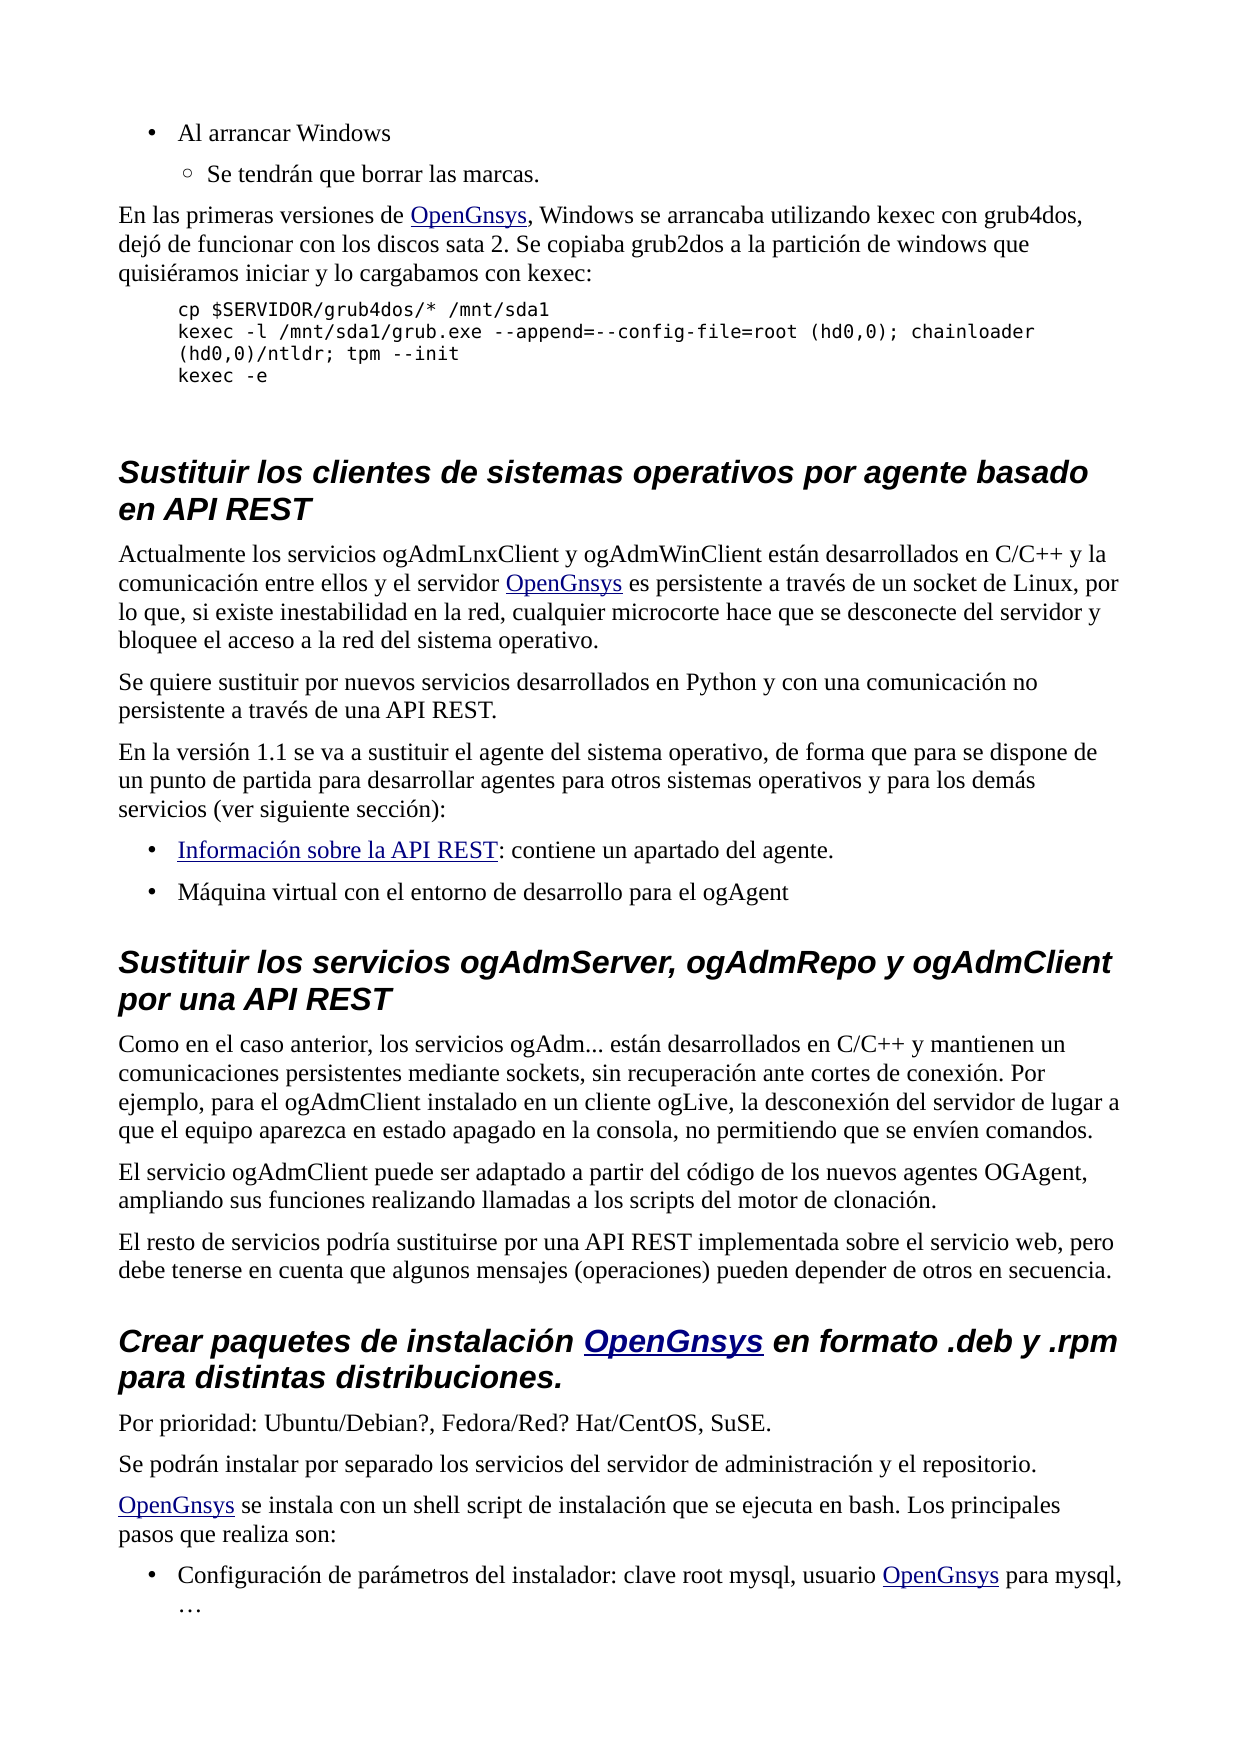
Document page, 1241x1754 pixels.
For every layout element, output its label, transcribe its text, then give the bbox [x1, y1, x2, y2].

text El servicio ogAdmClient puede ser adaptado a partir del código de los nuevos agentes OGAgent, ampliando sus funciones realizando llamadas a los scripts del motor de clonación. [118, 1157, 1122, 1214]
text El resto de servicios podría sustituirse por una API REST implementada sobre el servicio web, pero debe tenerse en cuenta que algunos mensajes (operaciones) pueden depender de otros en secuencia. [118, 1227, 1122, 1284]
text En la versión 1.1 se va a sustituir el agente del sistema operativo, de forma que para se dispone de un punto de partida para desarrollar agentes para otros sistemas operativos y para los demás servicios (ver siguiente sección): [118, 737, 1122, 823]
text Como en el caso anterior, los servicios ogAdm... están desarrollados en C/C++ y mantienen un comunicaciones persistentes mediante sockets, sin recuperación ante cortes de conexión. Por ejemplo, para el ogAdmClient instalado en un cliente ogLive, la desconexión del servidor de lugar a que el equipo aparezca en estado apagado en la consola, no permitiendo que se envíen comandos. [118, 1029, 1122, 1144]
text En las primeras versiones de OpenGnsys, Windows se arrancaba utilizando kexec con grub4dos, dejó de funcionar con los discos sata 2. Se copiaba grub2dos a la partición de windows que quisiéramos iniciar y lo cargabamos con kexec: [118, 201, 1122, 287]
subtitle Crear paquetes de instalación OpenGnsys en formato .deb y .rpm para distintas distribuciones. [118, 1322, 1122, 1396]
list Al arrancar Windows [148, 118, 1122, 147]
subtitle Sustituir los servicios ogAdmServer, ogAdmRepo y ogAdmClient por una API REST [118, 943, 1122, 1017]
list Máquina virtual con el entorno de desarrollo para el ogAgent [148, 877, 1122, 906]
text Actualmente los servicios ogAdmLnxClient y ogAdmWinClient están desarrollados en C/C++ y la comunicación entre ellos y el servidor OpenGnsys es persistente a través de un socket de Linux, por lo que, si existe inestabilidad en la red, cualquier microcorte hace que se desconecte del servidor y bloquee el acceso a la red del sistema operativo. [118, 539, 1122, 654]
subtitle Sustituir los clientes de sistemas operativos por agente basado en API REST [118, 453, 1122, 527]
text Se podrán instalar por separado los servicios del servidor de administración y el repositorio. [118, 1449, 1122, 1478]
text OpenGnsys se instala con un shell script de instalación que se ejecuta en bash. Los principales pasos que realiza son: [118, 1491, 1122, 1548]
text cp $SERVIDOR/grub4dos/* /mnt/sda1 kexec -l /mnt/sda1/grub.exe --append=--config-file=root (hd0,0); chainloader (hd0,0)/ntldr; tpm --init kexec -e [177, 299, 1063, 387]
text Por prioridad: Ubuntu/Debian?, Fedora/Red? Hat/CentOS, SuSE. [118, 1408, 1122, 1437]
list Información sobre la API REST: contiene un apartado del agente. [148, 836, 1122, 864]
list Se tendrán que borrar las marcas. [177, 159, 1122, 188]
text Se quiere sustituir por nuevos servicios desarrollados en Python y con una comunicación no persistente a través de una API REST. [118, 667, 1122, 724]
list Configuración de parámetros del instalador: clave root mysql, usuario OpenGnsys para mysql,… [148, 1561, 1122, 1618]
